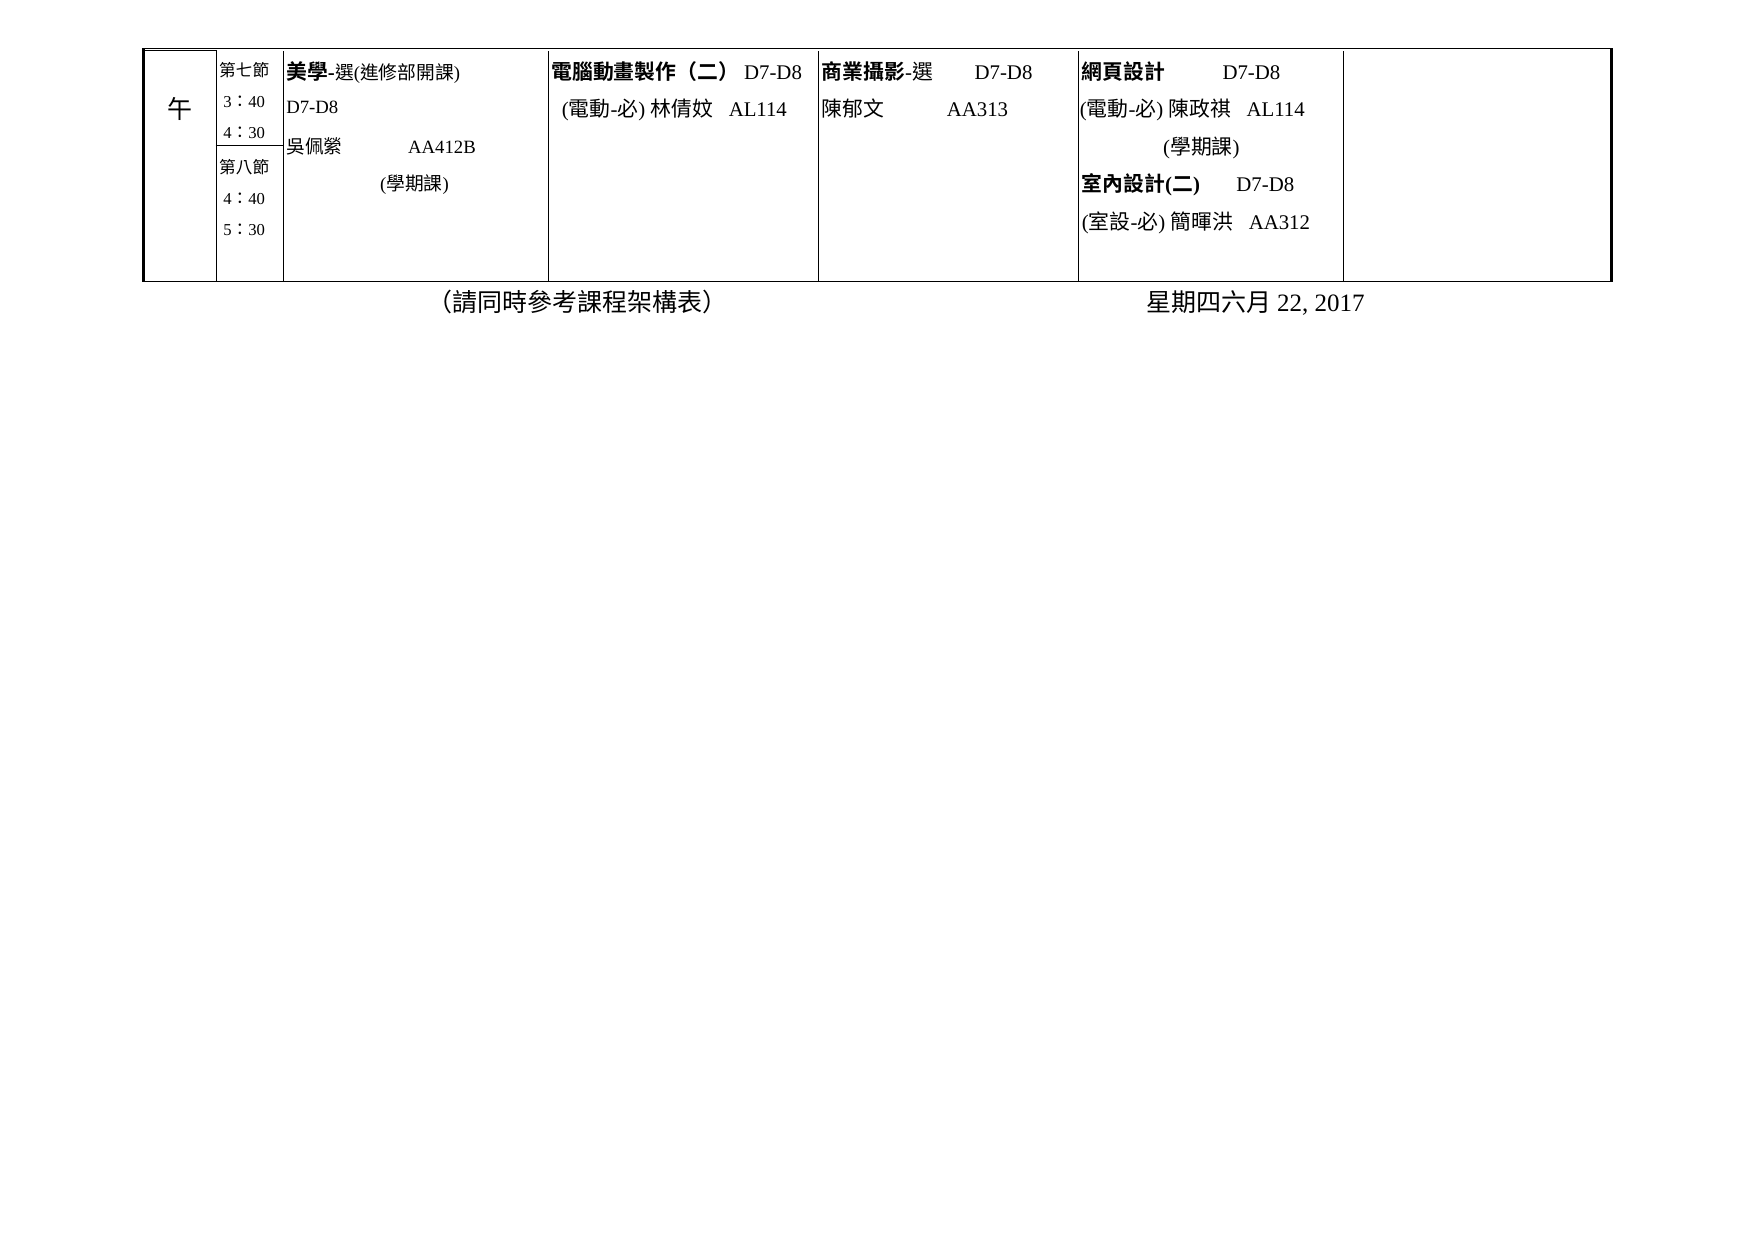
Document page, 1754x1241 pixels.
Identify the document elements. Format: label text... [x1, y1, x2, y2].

table_cell 網頁設計 D7-D8 (電動-必) 陳政祺 AL114 (學期課) 室內設計(二) D7-D8 (室設-必) 簡暉洪 AA312 [1079, 49, 1344, 281]
table_cell 第八節 4：40 5：30 [217, 146, 283, 281]
table_cell 午 [145, 51, 216, 281]
table_cell 電腦動畫製作（二） D7-D8 (電動-必) 林倩妏 AL114 [548, 49, 819, 281]
text （請同時參考課程架構表） 星期四, 六月 22, 2017 [148, 282, 1650, 319]
table_cell 美學-選(進修部開課) D7-D8 吳佩縈 AA412B (學期課) [283, 49, 548, 281]
table_cell 商業攝影-選 D7-D8 陳郁文 AA313 [819, 49, 1079, 281]
table_cell 第七節 3：40 4：30 [216, 49, 283, 145]
table_cell [1344, 49, 1610, 281]
